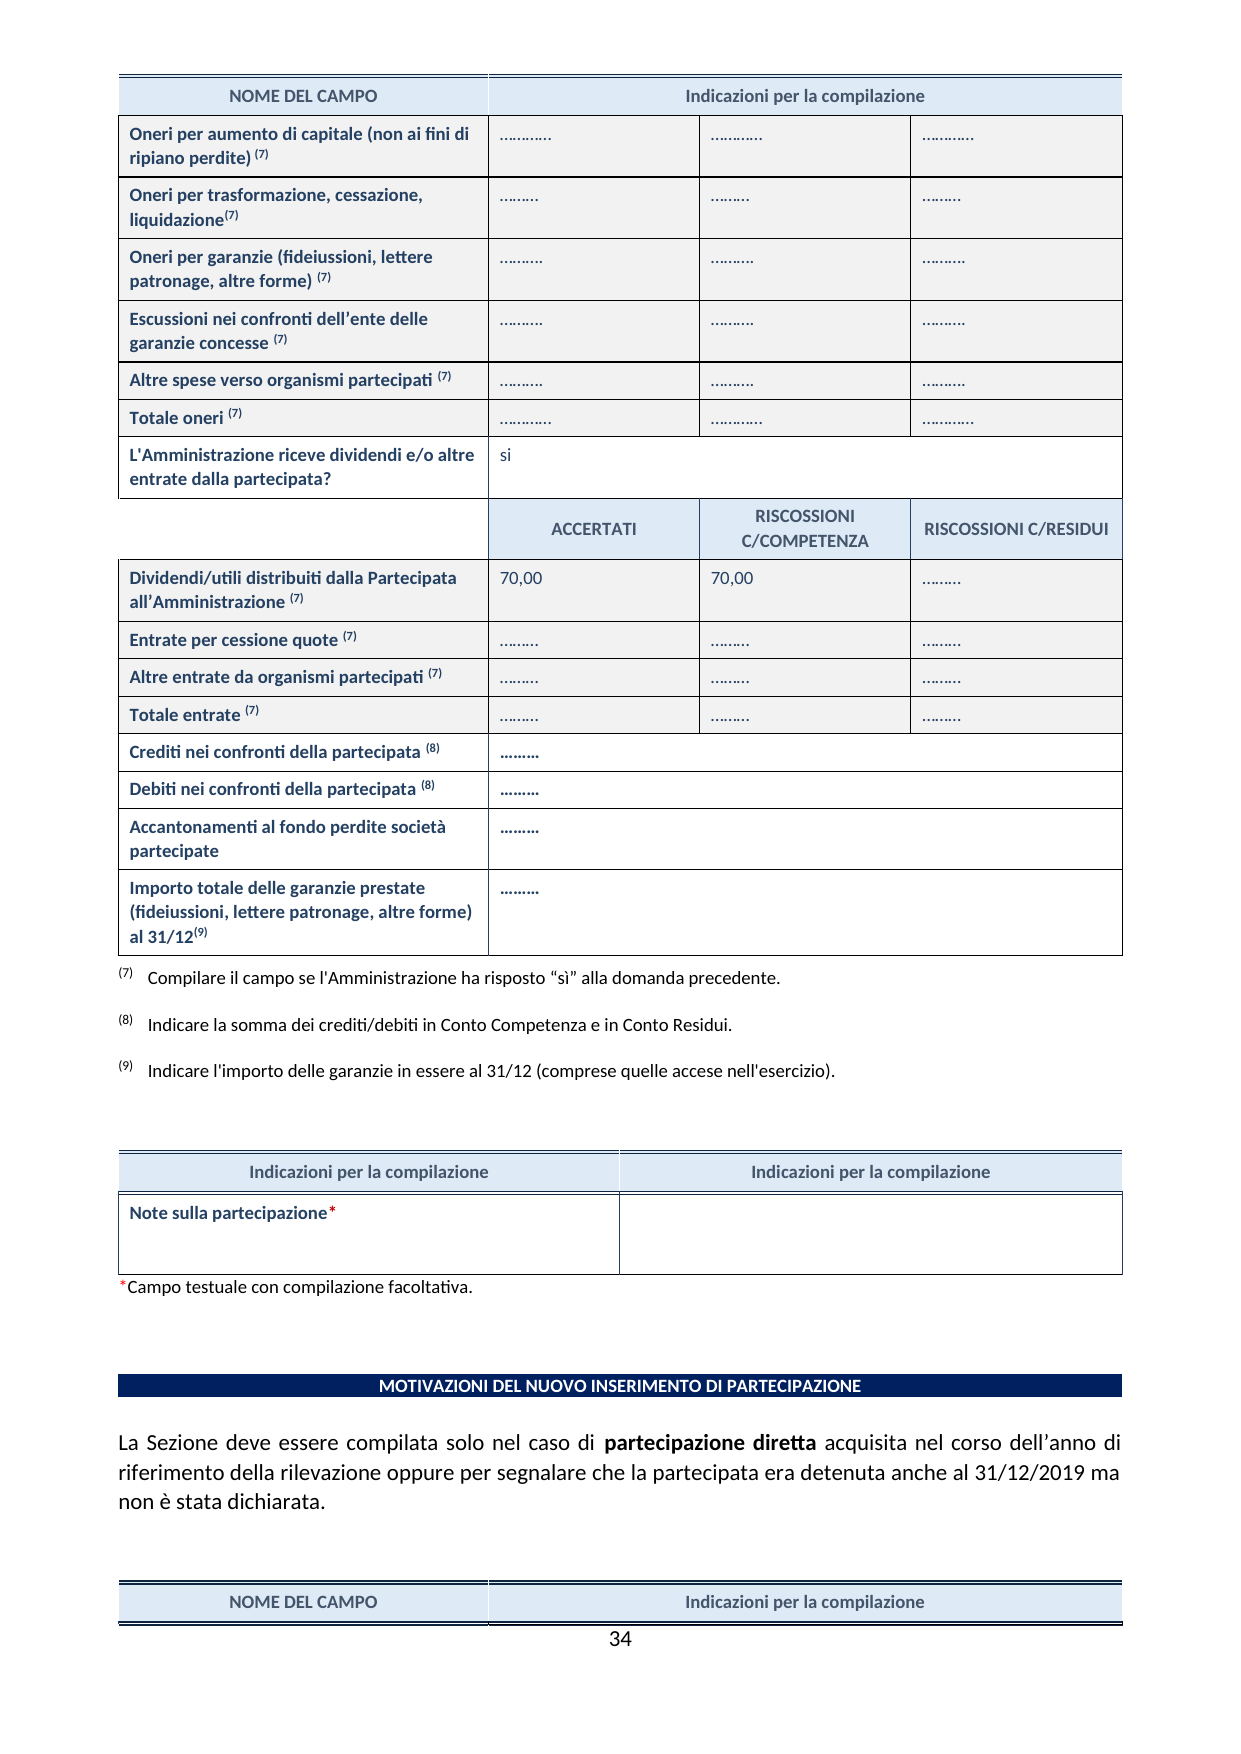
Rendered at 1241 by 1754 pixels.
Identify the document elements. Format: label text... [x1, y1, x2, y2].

table_cell Oneri per aumento di capitale (non ai fini di ripiano perdite) (7) [119, 116, 488, 176]
table_cell ……… [700, 659, 910, 696]
table_cell ……… [489, 659, 699, 696]
table_cell ………… [911, 400, 1122, 436]
table_header NOME DEL CAMPO [119, 78, 488, 115]
table_cell ……… [911, 560, 1122, 621]
table_cell ………. [911, 363, 1122, 399]
table_cell ……… [700, 622, 910, 658]
table_cell ……… [700, 697, 910, 733]
list Indicare la somma dei crediti/debiti in Conto Competenza e in Conto Residui. [118, 1011, 1122, 1036]
table_cell Totale oneri (7) [119, 400, 488, 436]
table_cell ……… [489, 697, 699, 733]
table_cell ………… [911, 116, 1122, 176]
table_header Indicazioni per la compilazione [489, 78, 1122, 115]
table_cell 70,00 [700, 560, 910, 621]
table_cell Crediti nei confronti della partecipata (8) [119, 734, 488, 771]
text *Campo testuale con compilazione facoltativa. [118, 1275, 1122, 1298]
table_cell 70,00 [489, 560, 699, 621]
table_cell ………. [700, 363, 910, 399]
table_cell ………. [489, 301, 699, 361]
table_cell ……… [911, 659, 1122, 696]
table_cell Accantonamenti al fondo perdite società partecipate [119, 809, 488, 869]
table_cell Oneri per trasformazione, cessazione, liquidazione(7) [119, 178, 488, 238]
table_cell [120, 499, 488, 559]
table_cell ………. [911, 301, 1122, 361]
table_header Indicazioni per la compilazione [119, 1154, 619, 1191]
table_cell [620, 1195, 1122, 1274]
text La Sezione deve essere compilata solo nel caso di partecipazione diretta acquisita nel corso dell’anno di riferimento della rilevazione oppure per segnalare che la partecipata era detenuta anche al 31/12/2019 ma non è stata dichiarata. [118, 1428, 1122, 1515]
table_cell ………… [700, 400, 910, 436]
table_cell ……… [489, 772, 1122, 808]
text Motivazioni del nuovo inserimento di partecipazione [118, 1374, 1122, 1397]
table_cell ……… [911, 697, 1122, 733]
table_cell ……… [489, 870, 1122, 955]
table_cell Escussioni nei confronti dell’ente delle garanzie concesse (7) [119, 301, 488, 361]
table_header Indicazioni per la compilazione [620, 1154, 1122, 1191]
table_cell RISCOSSIONI C/COMPETENZA [700, 499, 910, 559]
table_cell RISCOSSIONI C/RESIDUI [911, 499, 1122, 559]
table_cell ACCERTATI [489, 499, 699, 559]
table_cell ……… [489, 178, 699, 238]
table_cell ………… [489, 400, 699, 436]
table_header NOME DEL CAMPO [119, 1585, 488, 1621]
table_cell ………… [700, 116, 910, 176]
table_cell ……… [911, 622, 1122, 658]
table_cell ……… [700, 178, 910, 238]
table_cell Totale entrate (7) [119, 697, 488, 733]
table_cell Entrate per cessione quote (7) [119, 622, 488, 658]
table_cell ………. [700, 239, 910, 300]
table_cell ……… [489, 622, 699, 658]
list Indicare l'importo delle garanzie in essere al 31/12 (comprese quelle accese nell'esercizio). [118, 1057, 1122, 1082]
table_cell Debiti nei confronti della partecipata (8) [119, 772, 488, 808]
table_cell Note sulla partecipazione* [119, 1195, 619, 1274]
table_cell ………. [911, 239, 1122, 300]
table_cell Altre spese verso organismi partecipati (7) [119, 363, 488, 399]
table_cell ………. [489, 239, 699, 300]
table_cell ………. [700, 301, 910, 361]
list Compilare il campo se l'Amministrazione ha risposto “sì” alla domanda precedente. [118, 964, 1122, 990]
table_cell si [489, 437, 1122, 498]
table_cell Oneri per garanzie (fideiussioni, lettere patronage, altre forme) (7) [119, 239, 488, 300]
table_cell ………… [489, 116, 699, 176]
table_cell ……… [489, 734, 1122, 771]
table_cell Altre entrate da organismi partecipati (7) [119, 659, 488, 696]
table_cell ………. [489, 363, 699, 399]
table_cell Dividendi/utili distribuiti dalla Partecipata all’Amministrazione (7) [119, 560, 488, 621]
table_cell Importo totale delle garanzie prestate (fideiussioni, lettere patronage, altre forme) al 31/12(9) [119, 870, 488, 955]
table_cell ……… [489, 809, 1122, 869]
table_header Indicazioni per la compilazione [489, 1585, 1122, 1621]
table_cell ……… [911, 178, 1122, 238]
table_cell L'Amministrazione riceve dividendi e/o altre entrate dalla partecipata? [119, 437, 488, 498]
